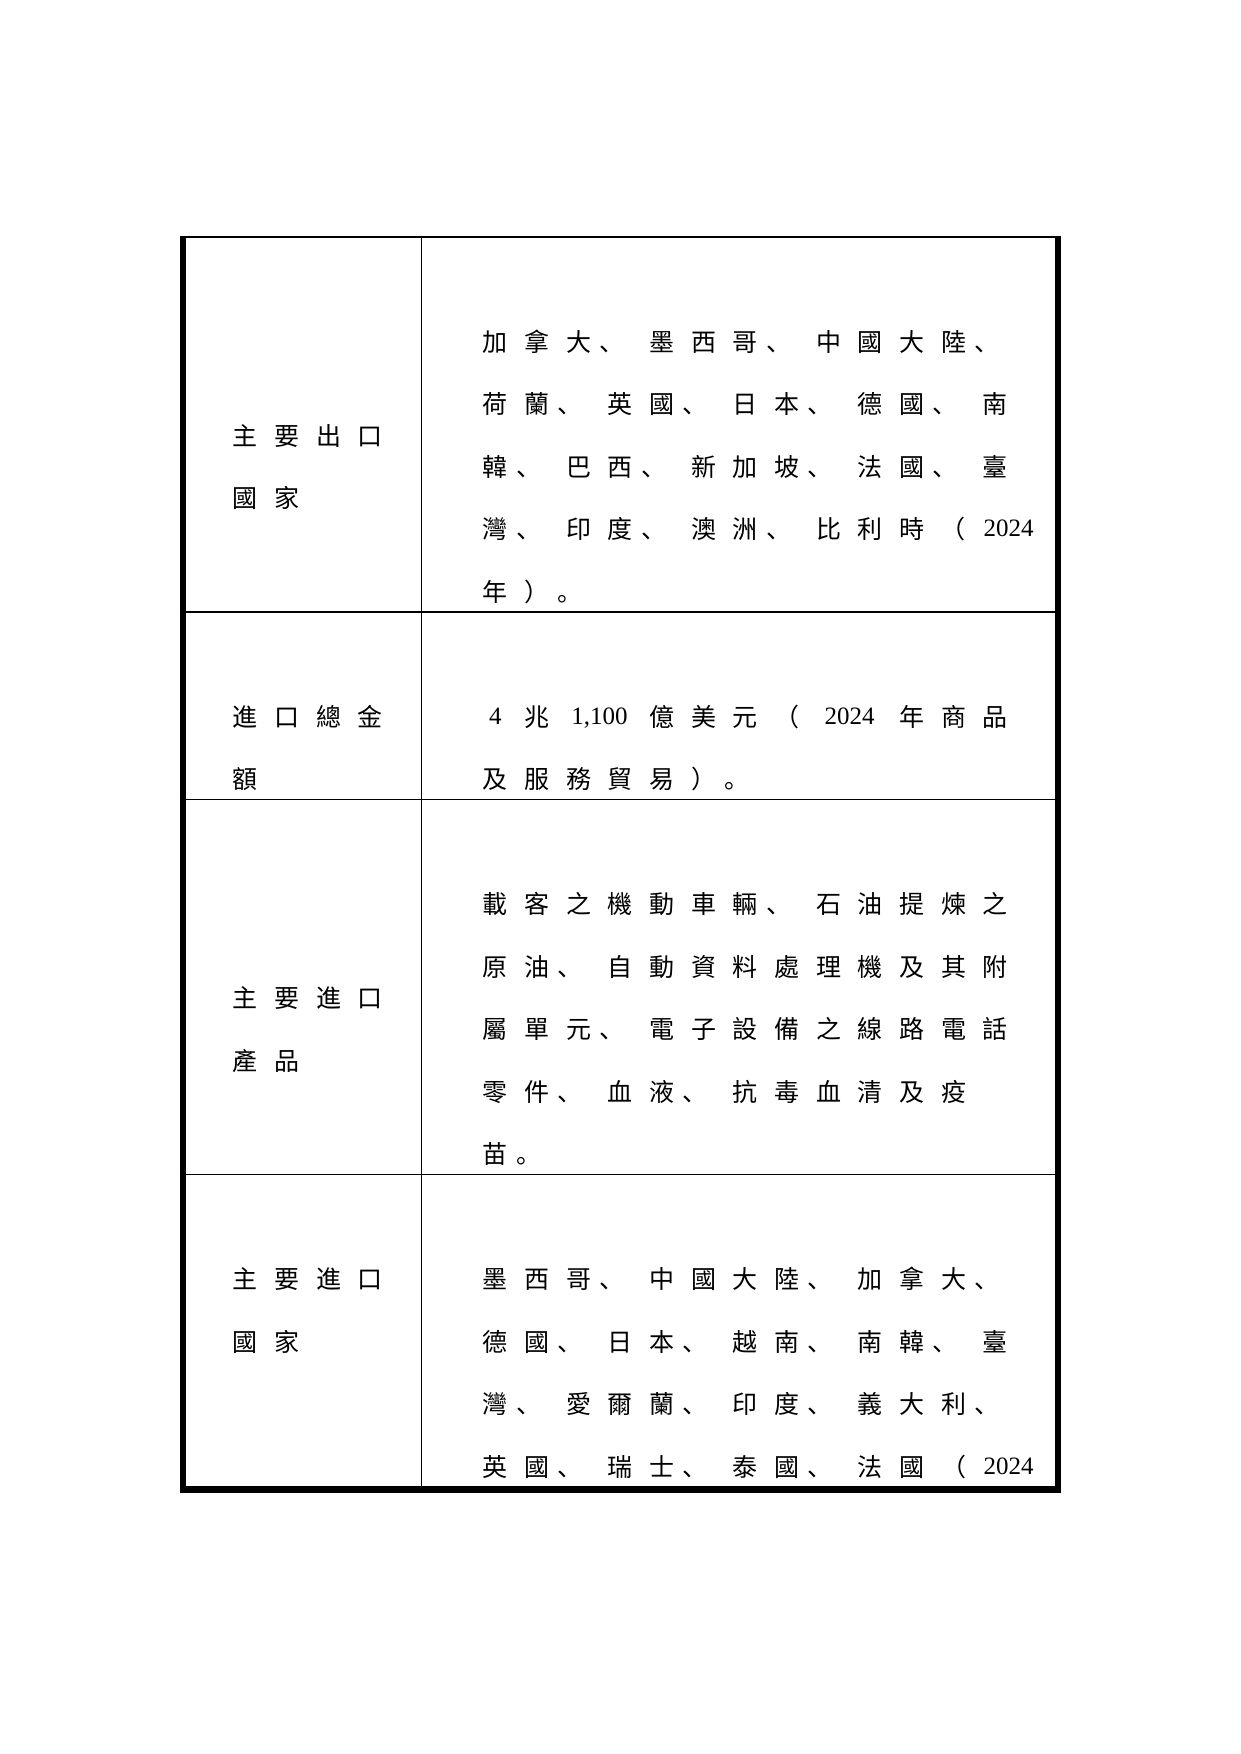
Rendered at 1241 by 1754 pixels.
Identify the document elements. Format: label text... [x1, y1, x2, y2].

table_cell 主要進口國家 [186, 1175, 421, 1486]
table_cell 加拿大、墨西哥、中國大陸、荷蘭、英國、日本、德國、南韓、巴西、新加坡、法國、臺灣、印度、澳洲、比利時（2024年）。 [422, 238, 1055, 611]
table_cell 進口總金額 [186, 613, 421, 799]
table_cell 主要出口國家 [186, 238, 421, 611]
table_cell 4兆1,100億美元（2024年商品及服務貿易）。 [422, 613, 1055, 799]
table_cell 墨西哥、中國大陸、加拿大、德國、日本、越南、南韓、臺灣、愛爾蘭、印度、義大利、英國、瑞士、泰國、法國（2024 [422, 1175, 1055, 1486]
table_cell 主要進口產品 [186, 800, 421, 1174]
table_cell 載客之機動車輛、石油提煉之原油、自動資料處理機及其附屬單元、電子設備之線路電話零件、血液、抗毒血清及疫苗。 [422, 800, 1055, 1174]
